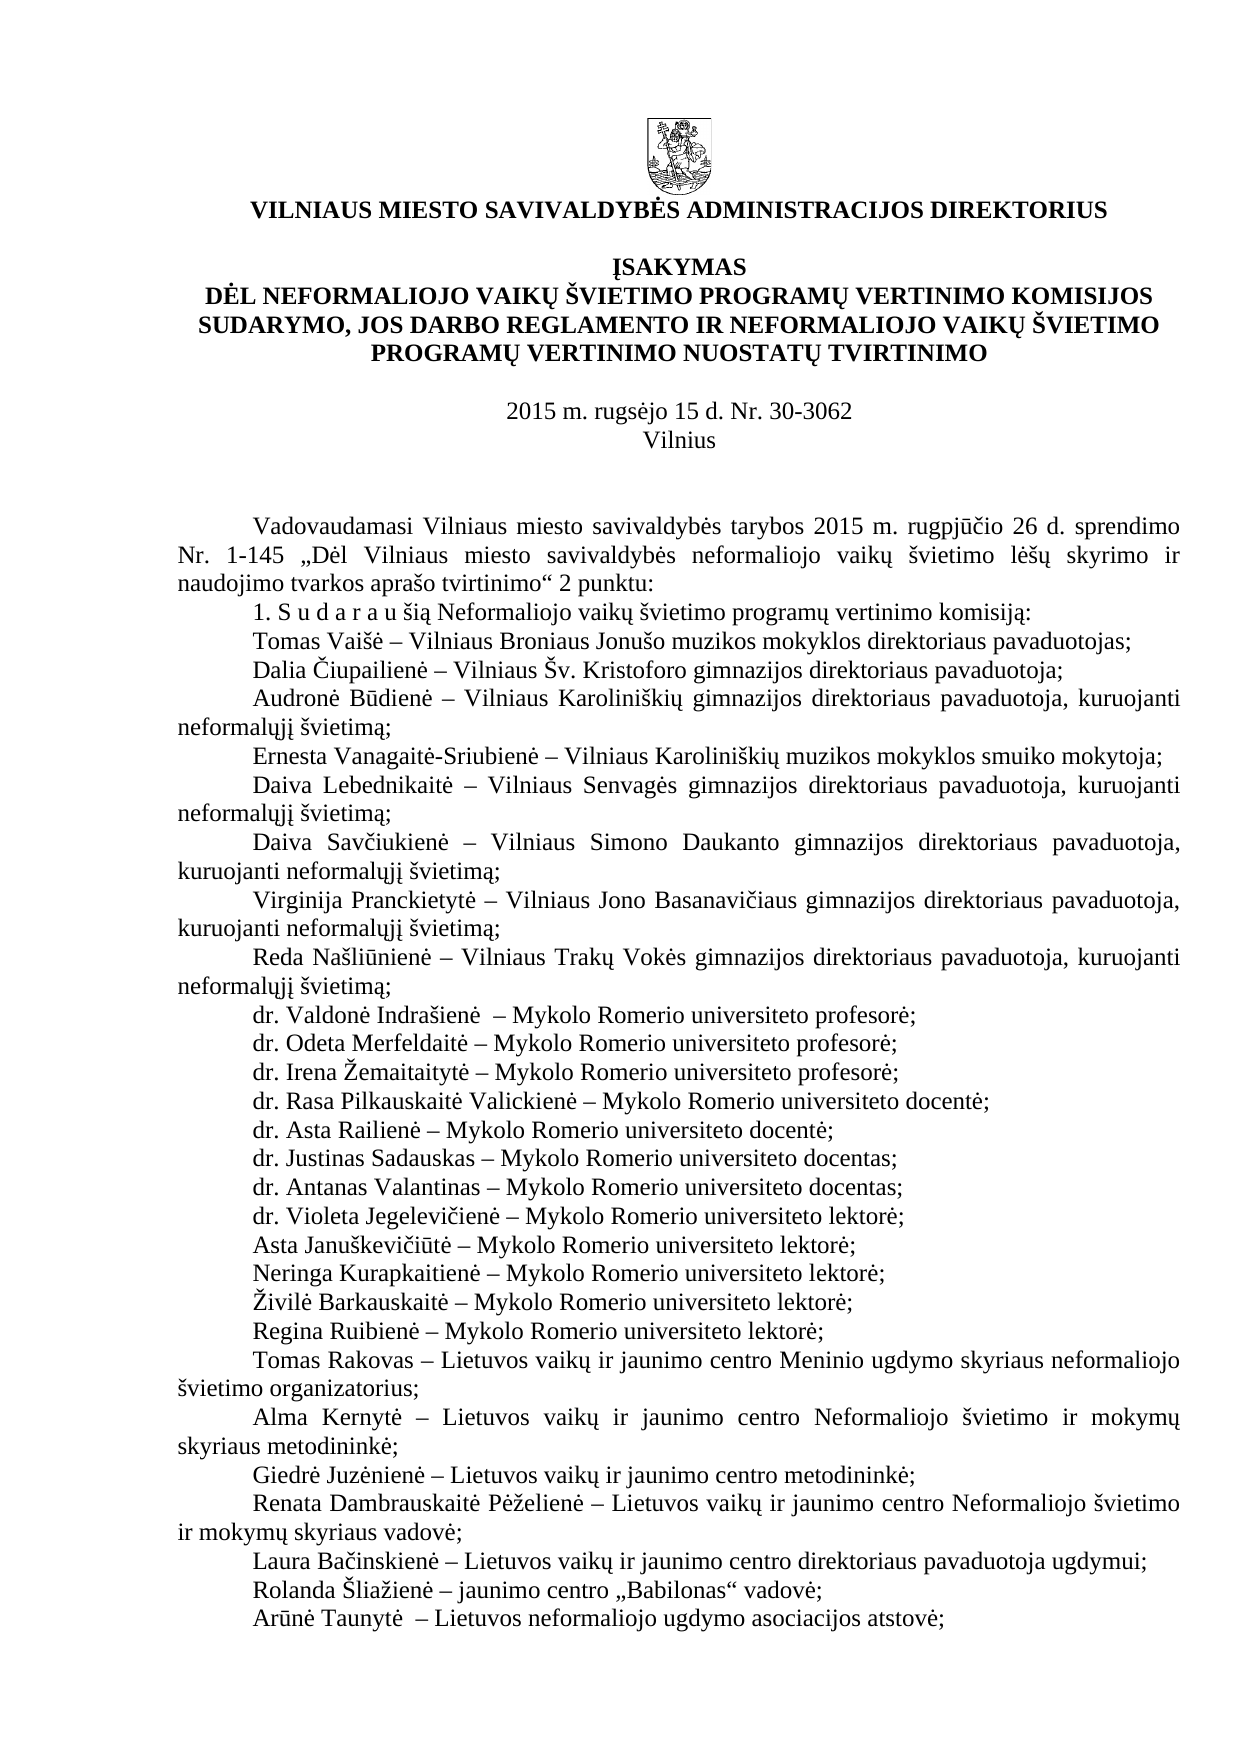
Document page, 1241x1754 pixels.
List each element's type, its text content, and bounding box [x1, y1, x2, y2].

text Vadovaudamasi Vilniaus miesto savivaldybės tarybos 2015 m. rugpjūčio 26 d. sprendimo Nr. 1-145 „Dėl Vilniaus miesto savivaldybės neformaliojo vaikų švietimo lėšų skyrimo ir naudojimo tvarkos aprašo tvirtinimo“ 2 punktu: [177, 511, 1181, 597]
text dr. Violeta Jegelevičienė – Mykolo Romerio universiteto lektorė; [177, 1201, 1181, 1230]
text Tomas Vaišė – Vilniaus Broniaus Jonušo muzikos mokyklos direktoriaus pavaduotojas; [177, 626, 1181, 655]
text Reda Našliūnienė – Vilniaus Trakų Vokės gimnazijos direktoriaus pavaduotoja, kuruojanti neformalųjį švietimą; [177, 942, 1181, 1000]
text VILNIAUS MIESTO SAVIVALDYBĖS ADMINISTRACIJOS DIREKTORIUS [177, 195, 1181, 223]
text Alma Kernytė – Lietuvos vaikų ir jaunimo centro Neformaliojo švietimo ir mokymų skyriaus metodininkė; [177, 1402, 1181, 1460]
text dr. Justinas Sadauskas – Mykolo Romerio universiteto docentas; [177, 1143, 1181, 1172]
text Giedrė Juzėnienė – Lietuvos vaikų ir jaunimo centro metodininkė; [177, 1460, 1181, 1488]
text Audronė Būdienė – Vilniaus Karoliniškių gimnazijos direktoriaus pavaduotoja, kuruojanti neformalųjį švietimą; [177, 683, 1181, 741]
text dr. Antanas Valantinas – Mykolo Romerio universiteto docentas; [177, 1172, 1181, 1201]
text Rolanda Šliažienė – jaunimo centro „Babilonas“ vadovė; [177, 1575, 1181, 1603]
text Vilnius [177, 425, 1181, 453]
text 2015 m. rugsėjo 15 d. Nr. 30-3062 [177, 396, 1181, 425]
text dr. Rasa Pilkauskaitė Valickienė – Mykolo Romerio universiteto docentė; [177, 1086, 1181, 1115]
text Daiva Lebednikaitė – Vilniaus Senvagės gimnazijos direktoriaus pavaduotoja, kuruojanti neformalųjį švietimą; [177, 770, 1181, 827]
text Neringa Kurapkaitienė – Mykolo Romerio universiteto lektorė; [177, 1258, 1181, 1287]
text Živilė Barkauskaitė – Mykolo Romerio universiteto lektorė; [177, 1287, 1181, 1316]
text Daiva Savčiukienė – Vilniaus Simono Daukanto gimnazijos direktoriaus pavaduotoja, kuruojanti neformalųjį švietimą; [177, 827, 1181, 885]
text Dalia Čiupailienė – Vilniaus Šv. Kristoforo gimnazijos direktoriaus pavaduotoja; [177, 655, 1181, 683]
text Asta Januškevičiūtė – Mykolo Romerio universiteto lektorė; [177, 1230, 1181, 1258]
text Regina Ruibienė – Mykolo Romerio universiteto lektorė; [177, 1316, 1181, 1345]
text Laura Bačinskienė – Lietuvos vaikų ir jaunimo centro direktoriaus pavaduotoja ugdymui; [177, 1546, 1181, 1575]
text 1. S u d a r a u šią Neformaliojo vaikų švietimo programų vertinimo komisiją: [177, 597, 1181, 626]
text Virginija Pranckietytė – Vilniaus Jono Basanavičiaus gimnazijos direktoriaus pavaduotoja, kuruojanti neformalųjį švietimą; [177, 885, 1181, 942]
text dr. Valdonė Indrašienė – Mykolo Romerio universiteto profesorė; [177, 1000, 1181, 1028]
text Tomas Rakovas – Lietuvos vaikų ir jaunimo centro Meninio ugdymo skyriaus neformaliojo švietimo organizatorius; [177, 1345, 1181, 1402]
text Arūnė Taunytė – Lietuvos neformaliojo ugdymo asociacijos atstovė; [177, 1603, 1181, 1632]
text DĖL NEFORMALIOJO VAIKŲ ŠVIETIMO PROGRAMŲ VERTINIMO KOMISIJOS SUDARYMO, JOS DARBO REGLAMENTO IR NEFORMALIOJO VAIKŲ ŠVIETIMO PROGRAMŲ VERTINIMO NUOSTATŲ TVIRTINIMO [177, 281, 1181, 367]
text ĮSAKYMAS [177, 252, 1181, 281]
text dr. Asta Railienė – Mykolo Romerio universiteto docentė; [177, 1115, 1181, 1143]
text Ernesta Vanagaitė-Sriubienė – Vilniaus Karoliniškių muzikos mokyklos smuiko mokytoja; [177, 741, 1181, 770]
text dr. Odeta Merfeldaitė – Mykolo Romerio universiteto profesorė; [177, 1028, 1181, 1057]
text dr. Irena Žemaitaitytė – Mykolo Romerio universiteto profesorė; [177, 1057, 1181, 1086]
text Renata Dambrauskaitė Pėželienė – Lietuvos vaikų ir jaunimo centro Neformaliojo švietimo ir mokymų skyriaus vadovė; [177, 1488, 1181, 1546]
